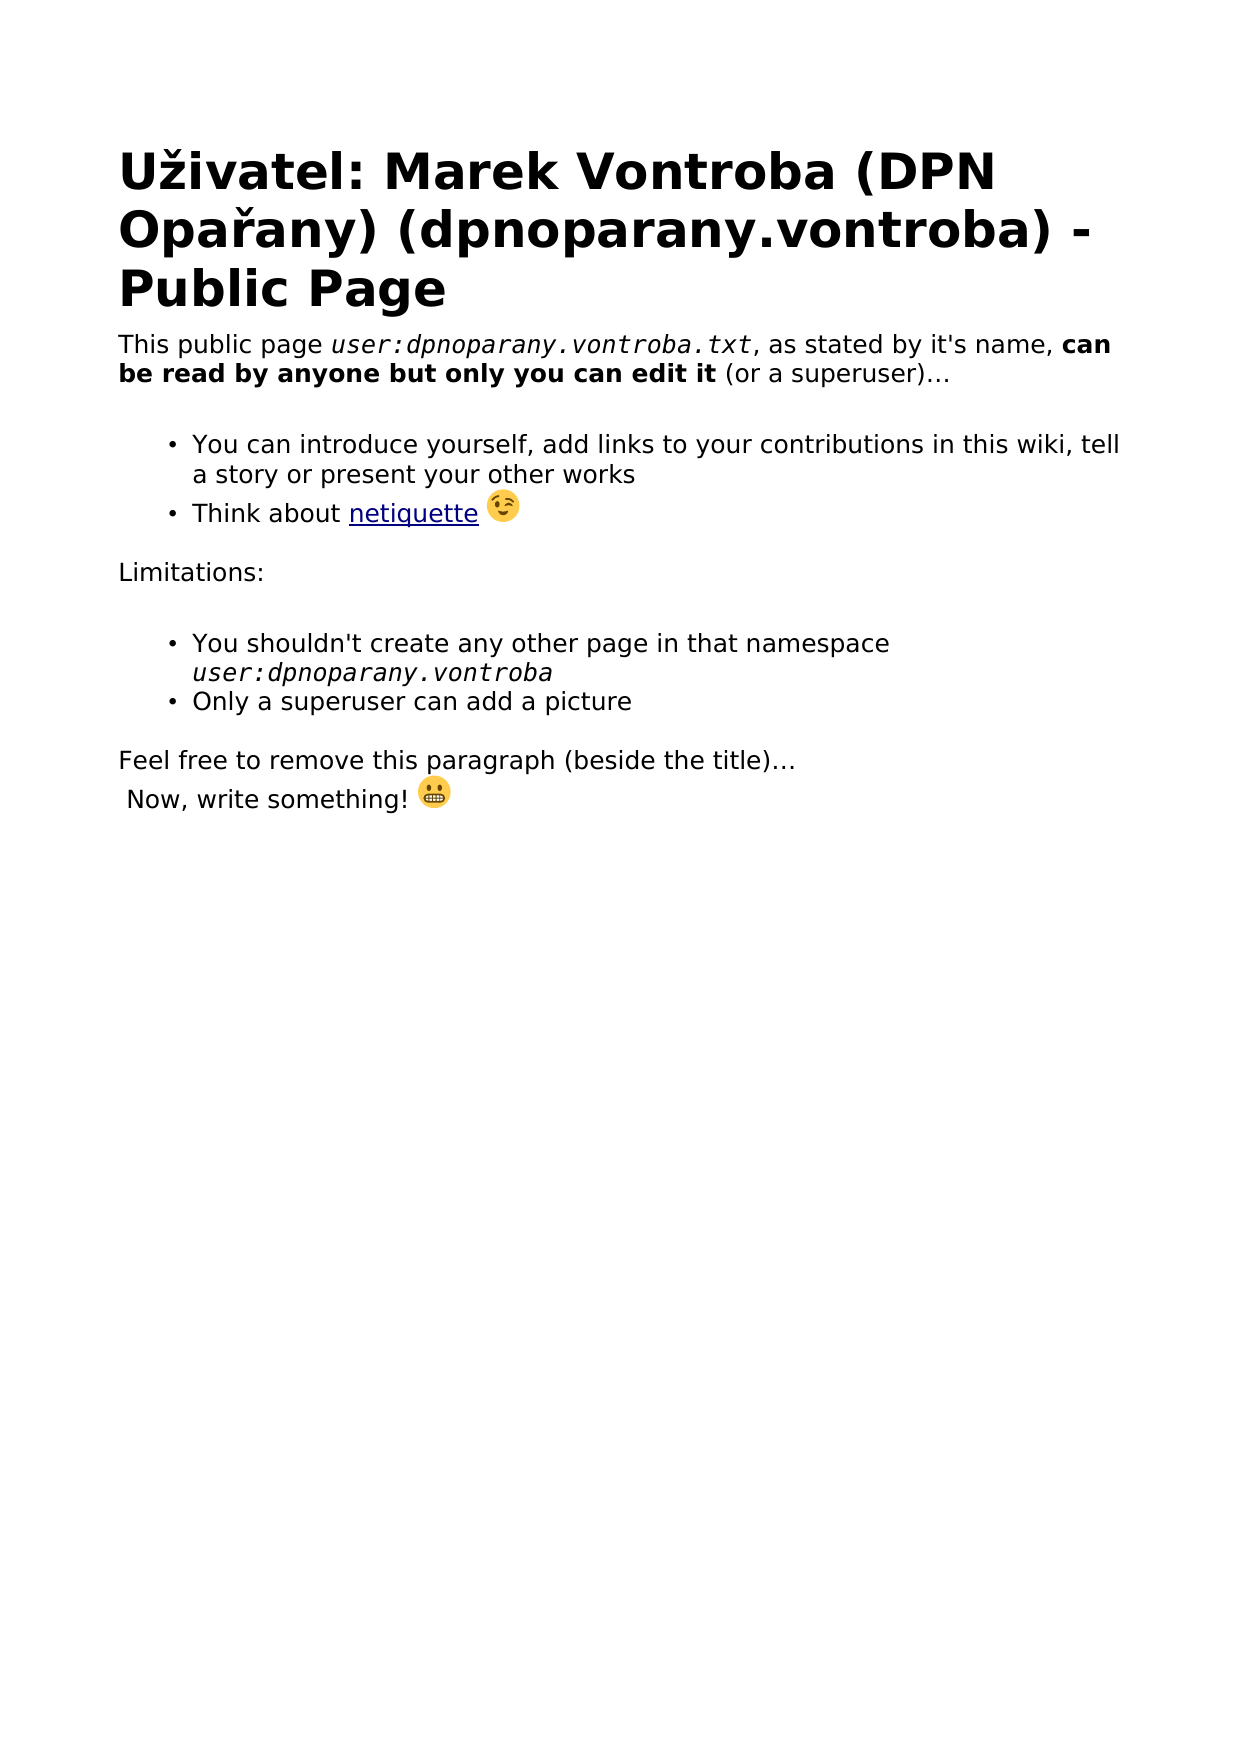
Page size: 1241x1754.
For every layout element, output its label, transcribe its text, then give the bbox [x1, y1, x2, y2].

text Limitations: [118, 558, 1122, 587]
subtitle Uživatel: Marek Vontroba (DPN Opařany) (dpnoparany.vontroba) - Public Page [118, 143, 1122, 318]
list You can introduce yourself, add links to your contributions in this wiki, tell a story or present your other works [177, 431, 1122, 489]
text This public page user:dpnoparany.vontroba.txt, as stated by it's name, can be read by anyone but only you can edit it (or a superuser)… [118, 330, 1122, 389]
list You shouldn't create any other page in that namespace user:dpnoparany.vontroba [177, 629, 1122, 687]
list Only a superuser can add a picture [177, 687, 1122, 716]
text Feel free to remove this paragraph (beside the title)… Now, write something! [118, 746, 1122, 814]
list Think about netiquette [177, 489, 1122, 528]
